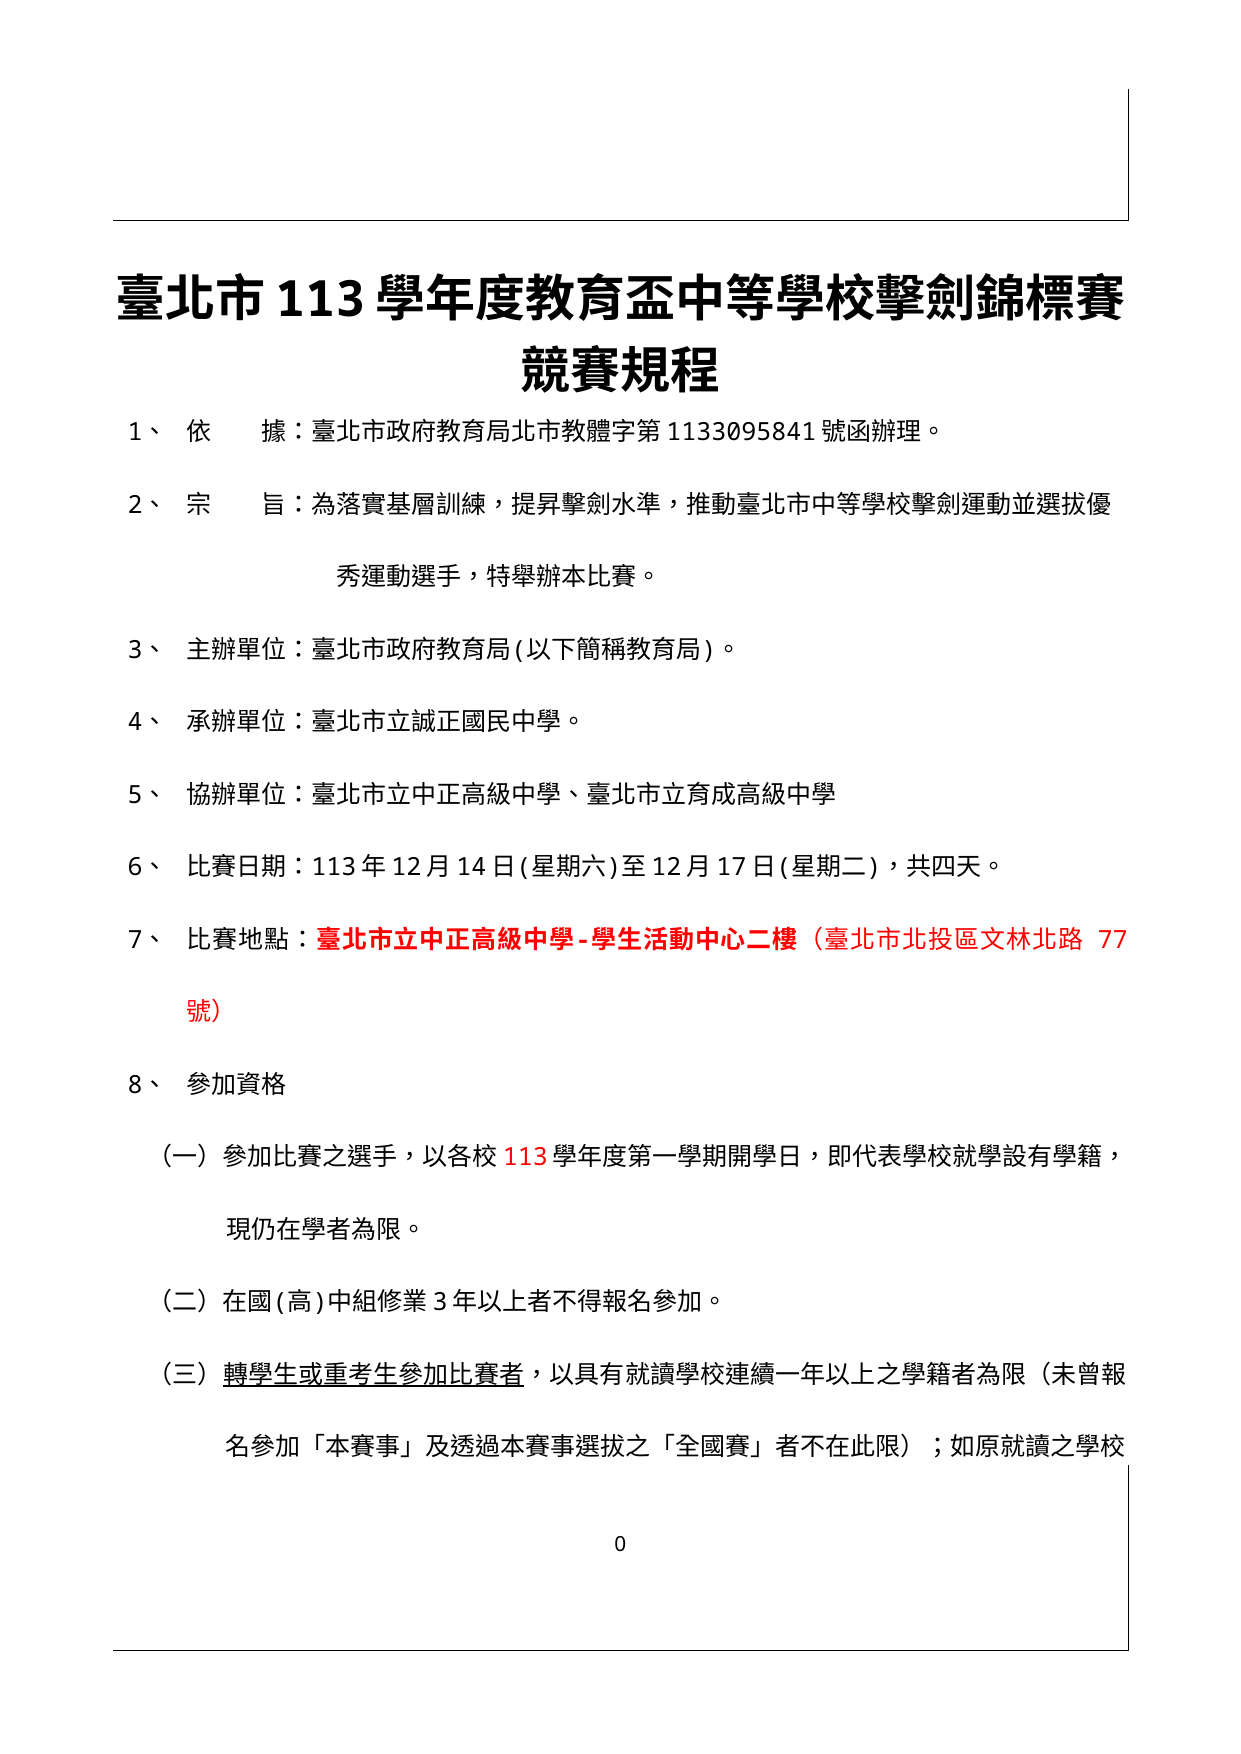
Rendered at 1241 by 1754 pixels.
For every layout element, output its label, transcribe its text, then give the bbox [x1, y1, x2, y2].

list 宗 旨：為落實基層訓練，提昇擊劍水準，推動臺北市中等學校擊劍運動並選拔優 [127, 484, 1128, 520]
list 參加資格 [127, 1064, 1128, 1100]
list 比賽地點：臺北市立中正高級中學-學生活動中心二樓（臺北市北投區文林北路 77 號） [127, 919, 1128, 1028]
text （二）在國(高)中組修業3年以上者不得報名參加。 [147, 1282, 1128, 1318]
list 主辦單位：臺北市政府教育局(以下簡稱教育局)。 [127, 629, 1128, 665]
text 秀運動選手，特舉辦本比賽。 [186, 557, 1128, 593]
text （一）參加比賽之選手，以各校113學年度第一學期開學日，即代表學校就學設有學籍，現仍在學者為限。 [147, 1137, 1128, 1245]
subtitle 臺北市113學年度教育盃中等學校擊劍錦標賽競賽規程 [112, 258, 1128, 403]
list 承辦單位：臺北市立誠正國民中學。 [127, 702, 1128, 738]
list 依 據：臺北市政府教育局北市教體字第1133095841號函辦理。 [127, 412, 1128, 448]
text （三）轉學生或重考生參加比賽者，以具有就讀學校連續一年以上之學籍者為限（未曾報名參加「本賽事」及透過本賽事選拔之「全國賽」者不在此限）；如原就讀之學校 [147, 1354, 1128, 1463]
list 協辦單位：臺北市立中正高級中學、臺北市立育成高級中學 [127, 774, 1128, 810]
list 比賽日期：113年12月14日(星期六)至12月17日(星期二)，共四天。 [127, 847, 1128, 883]
